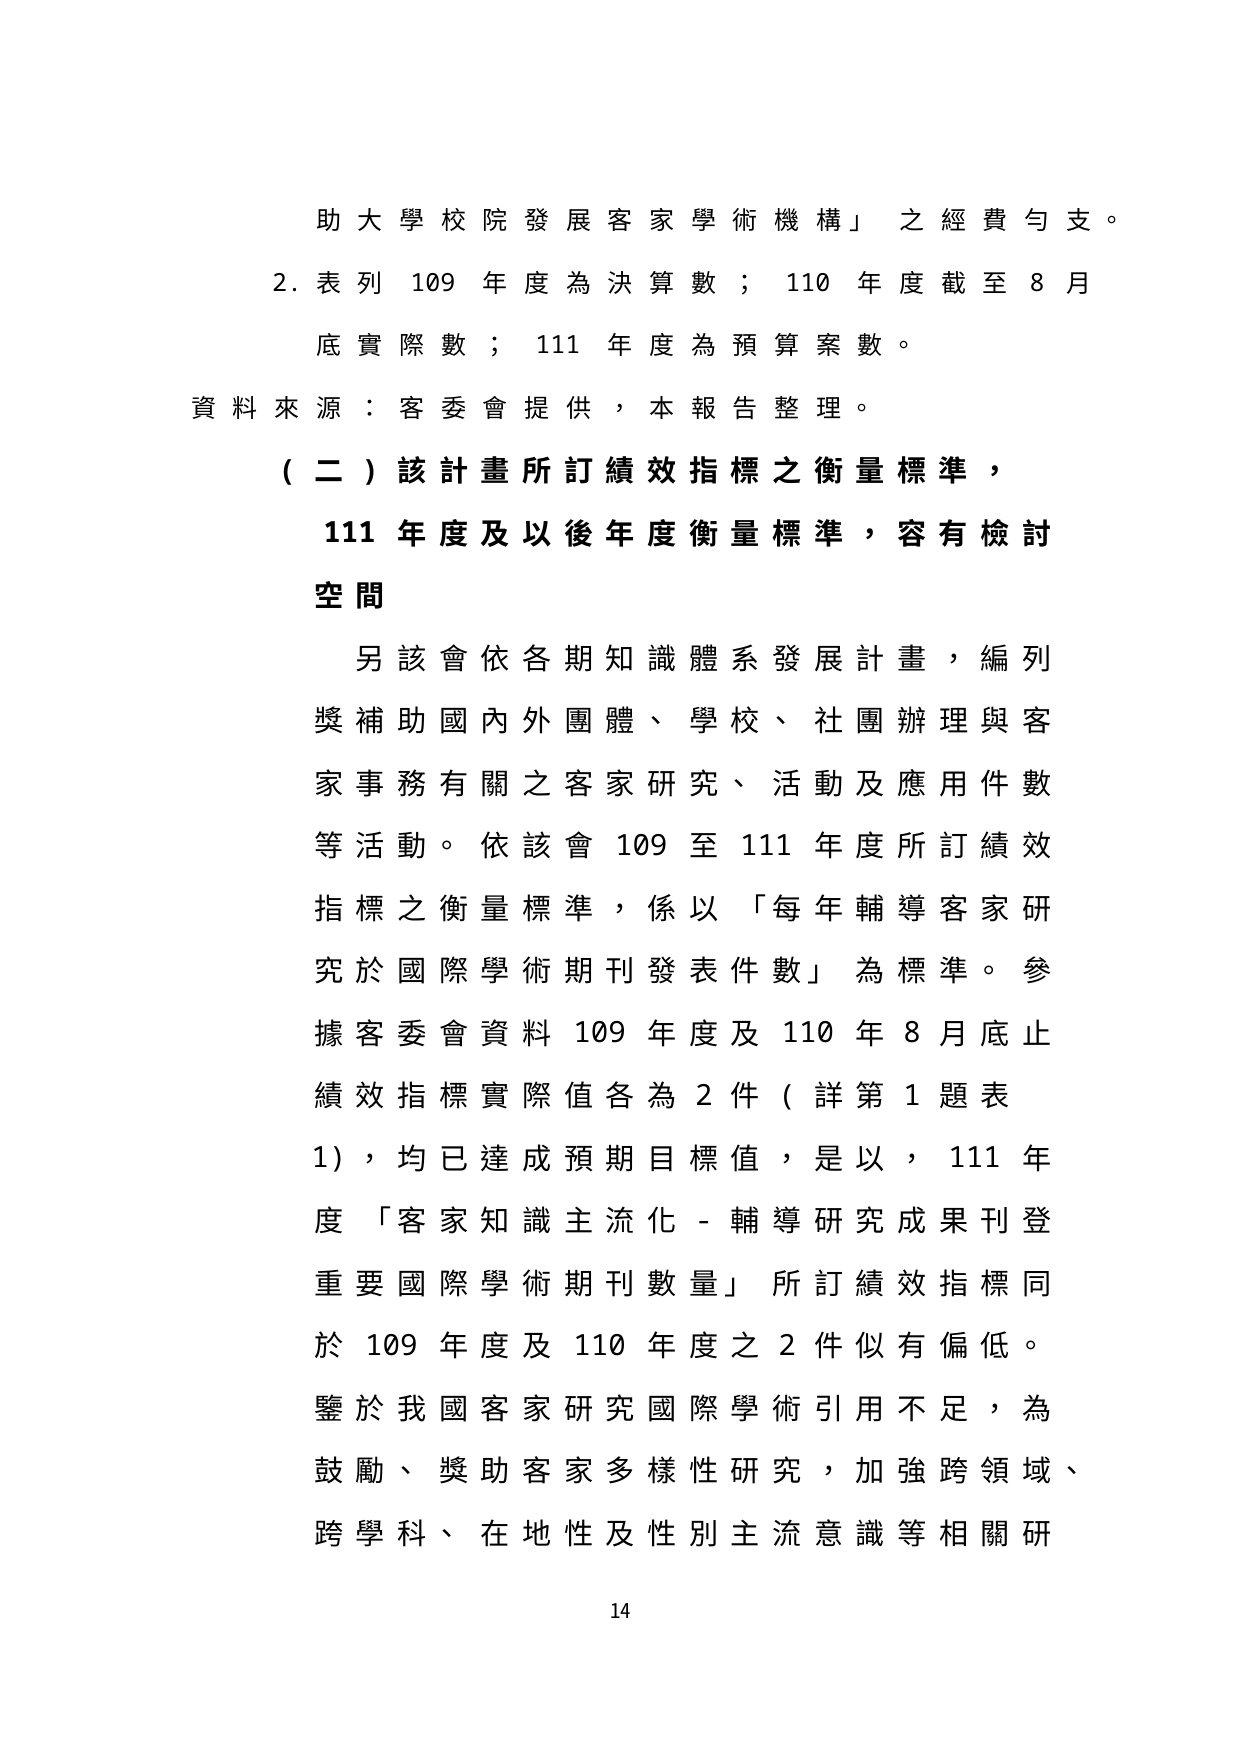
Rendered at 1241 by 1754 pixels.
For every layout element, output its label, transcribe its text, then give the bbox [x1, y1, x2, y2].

text (二)該計畫所訂績效指標之衡量標準，111年度及以後年度衡量標準，容有檢討空間 [242, 427, 1058, 615]
text 資料來源：客委會提供，本報告整理。 [122, 365, 1119, 427]
text 2.表列109年度為決算數；110年度截至8月底實際數；111年度為預算案數。 [248, 240, 1119, 365]
text 另該會依各期知識體系發展計畫，編列獎補助國內外團體、學校、社團辦理與客家事務有關之客家研究、活動及應用件數等活動。依該會109至111年度所訂績效指標之衡量標準，係以「每年輔導客家研究於國際學術期刊發表件數」為標準。參據客委會資料109年度及110年8月底止績效指標實際值各為2件(詳第1題表1)，均已達成預期目標值，是以，111年度「客家知識主流化-輔導研究成果刊登重要國際學術期刊數量」所訂績效指標同於109年度及110年度之2件似有偏低。鑒於我國客家研究國際學術引用不足，為鼓勵、獎助客家多樣性研究，加強跨領域、跨學科、在地性及性別主流意識等相關研究議題，同時經由合作、交流將客家研究擴展應用至其他領域及國際，以展現客家研究對文化產業應用之價值，並達成國家知識體系發展整體衍生效益，111年度及以後年度衡量標準，容有檢討空間。 [271, 615, 1058, 1552]
text 說 明：1.主要係年度申請「獎助客家學術與在地知識研究計畫」經學術審查通過補助案件數較多致決算數超支，不足經費由「補助大學校院發展客家學術機構」之經費勻支。 [122, 177, 1119, 240]
